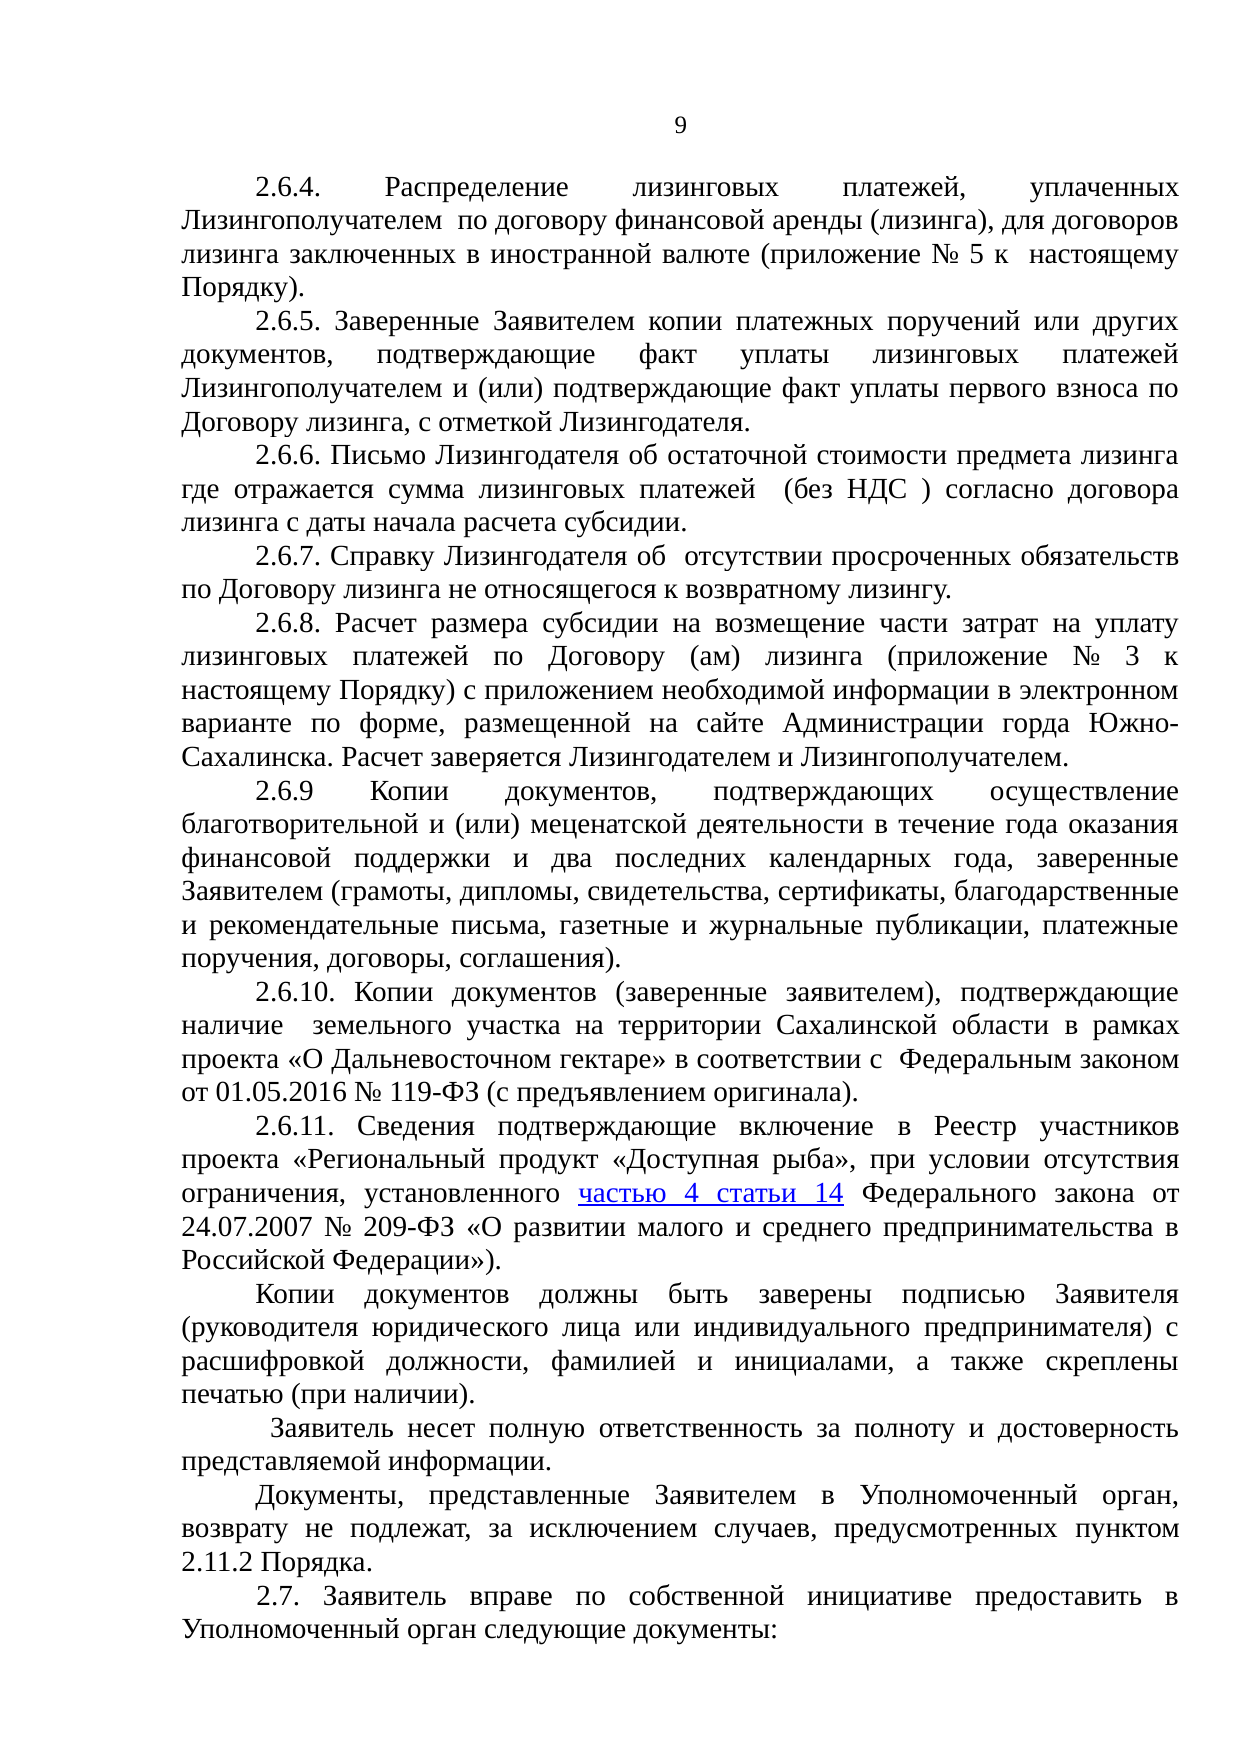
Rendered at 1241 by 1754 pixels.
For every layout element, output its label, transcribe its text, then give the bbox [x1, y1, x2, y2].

text Копии документов должны быть заверены подписью Заявителя (руководителя юридического лица или индивидуального предпринимателя) с расшифровкой должности, фамилией и инициалами, а также скреплены печатью (при наличии). [181, 1276, 1180, 1410]
text 2.6.11. Сведения подтверждающие включение в Реестр участников проекта «Региональный продукт «Доступная рыба», при условии отсутствия ограничения, установленного частью 4 статьи 14 Федерального закона от 24.07.2007 № 209-ФЗ «О развитии малого и среднего предпринимательства в Российской Федерации»). [181, 1108, 1180, 1276]
text 2.6.6. Письмо Лизингодателя об остаточной стоимости предмета лизинга где отражается сумма лизинговых платежей (без НДС ) согласно договора лизинга с даты начала расчета субсидии. [181, 437, 1180, 538]
text 2.6.9 Копии документов, подтверждающих осуществление благотворительной и (или) меценатской деятельности в течение года оказания финансовой поддержки и два последних календарных года, заверенные Заявителем (грамоты, дипломы, свидетельства, сертификаты, благодарственные и рекомендательные письма, газетные и журнальные публикации, платежные поручения, договоры, соглашения). [181, 773, 1180, 974]
text 2.6.5. Заверенные Заявителем копии платежных поручений или других документов, подтверждающие факт уплаты лизинговых платежей Лизингополучателем и (или) подтверждающие факт уплаты первого взноса по Договору лизинга, с отметкой Лизингодателя. [181, 303, 1180, 437]
text 2.6.10. Копии документов (заверенные заявителем), подтверждающие наличие земельного участка на территории Сахалинской области в рамках проекта «О Дальневосточном гектаре» в соответствии с Федеральным законом от 01.05.2016 № 119-ФЗ (с предъявлением оригинала). [181, 974, 1180, 1108]
text 2.6.8. Расчет размера субсидии на возмещение части затрат на уплату лизинговых платежей по Договору (ам) лизинга (приложение № 3 к настоящему Порядку) с приложением необходимой информации в электронном варианте по форме, размещенной на сайте Администрации горда Южно-Сахалинска. Расчет заверяется Лизингодателем и Лизингополучателем. [181, 605, 1180, 773]
text 2.7. Заявитель вправе по собственной инициативе предоставить в Уполномоченный орган следующие документы: [181, 1578, 1180, 1645]
text Заявитель несет полную ответственность за полноту и достоверность представляемой информации. [181, 1410, 1180, 1477]
text Документы, представленные Заявителем в Уполномоченный орган, возврату не подлежат, за исключением случаев, предусмотренных пунктом 2.11.2 Порядка. [181, 1477, 1180, 1578]
text 2.6.7. Справку Лизингодателя об отсутствии просроченных обязательств по Договору лизинга не относящегося к возвратному лизингу. [181, 538, 1180, 605]
text 2.6.4. Распределение лизинговых платежей, уплаченных Лизингополучателем по договору финансовой аренды (лизинга), для договоров лизинга заключенных в иностранной валюте (приложение № 5 к настоящему Порядку). [181, 169, 1180, 303]
